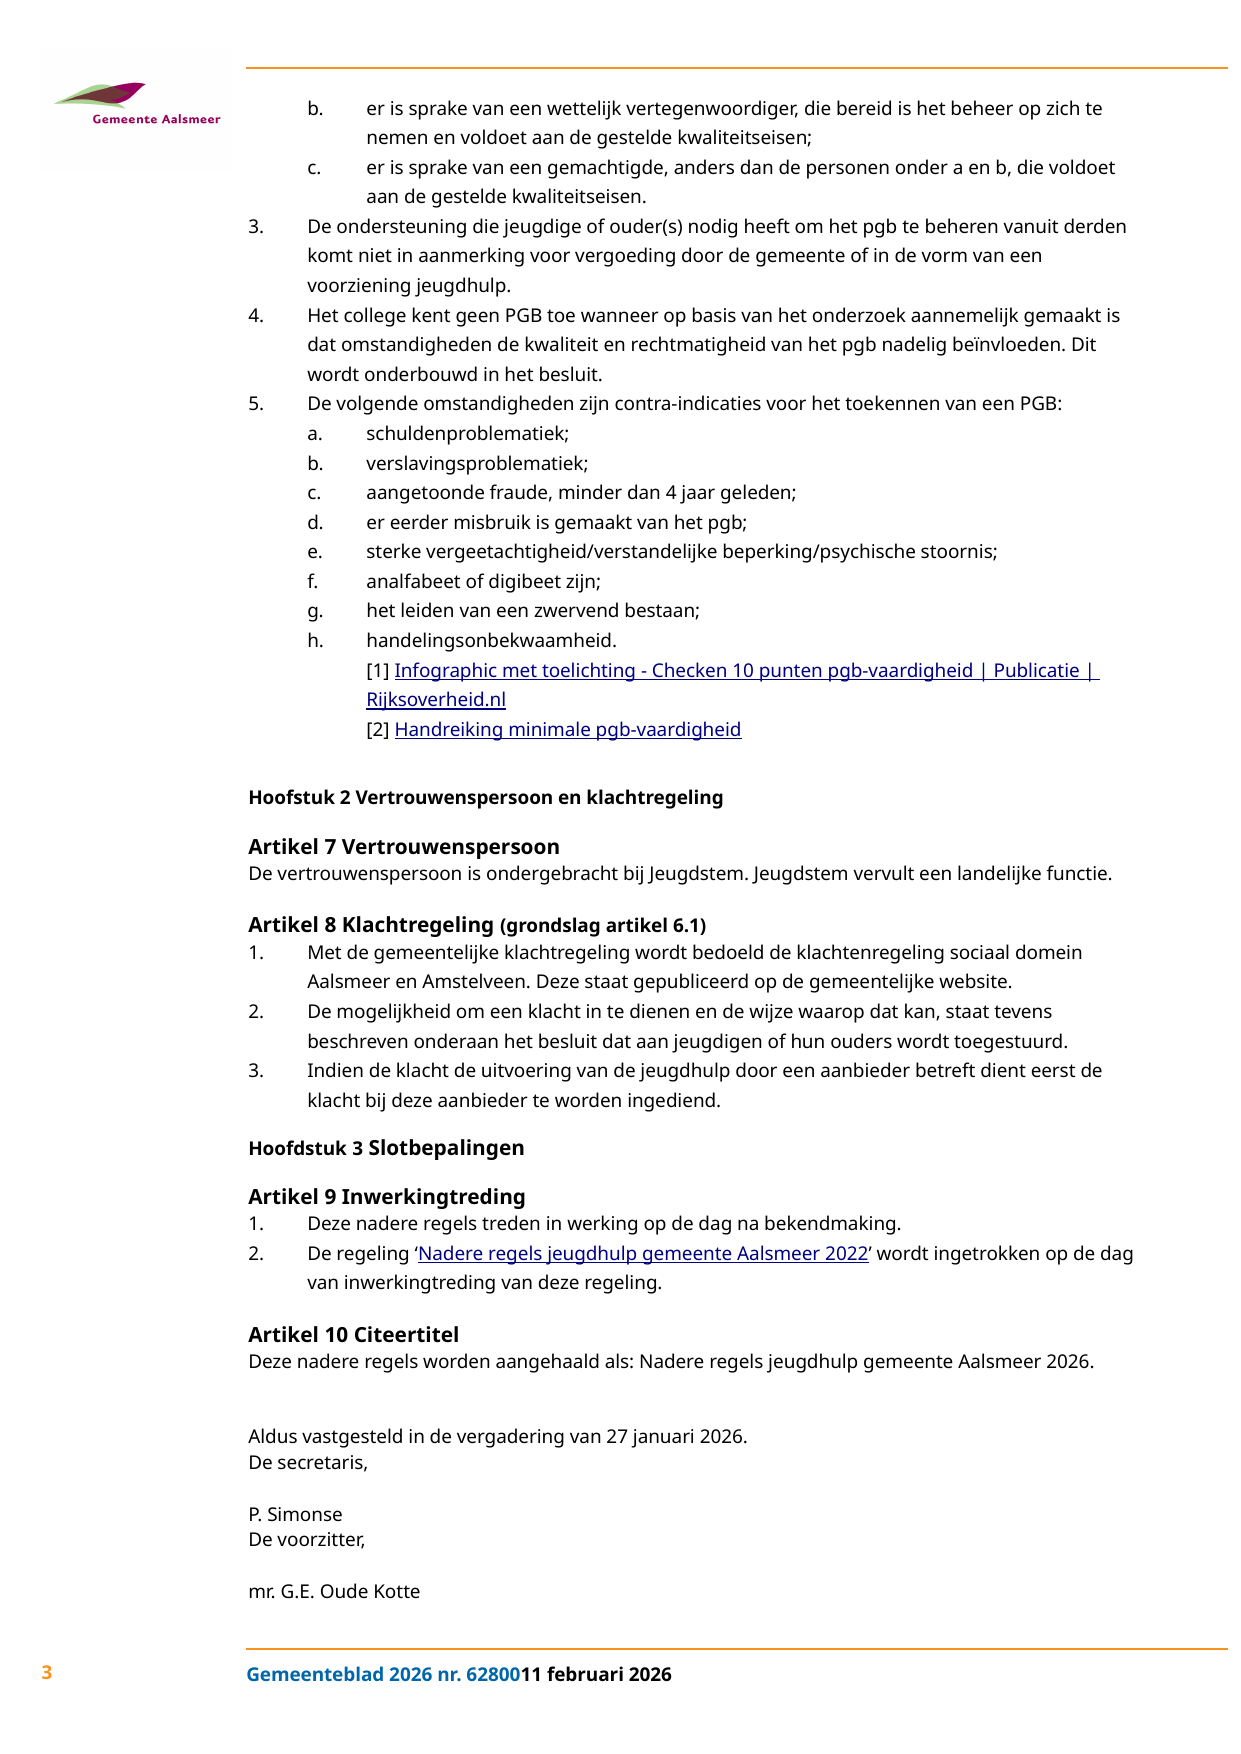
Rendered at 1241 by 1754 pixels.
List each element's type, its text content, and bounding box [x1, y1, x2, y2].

list verslavingsproblematiek; [307, 450, 1152, 476]
list Met de gemeentelijke klachtregeling wordt bedoeld de klachtenregeling sociaal domein Aalsmeer en Amstelveen. Deze staat gepubliceerd op de gemeentelijke website. [248, 939, 1152, 994]
text De voorzitter, [248, 1526, 1152, 1552]
list De regeling ‘Nadere regels jeugdhulp gemeente Aalsmeer 2022’ wordt ingetrokken op de dag van inwerkingtreding van deze regeling. [248, 1240, 1152, 1295]
text Aldus vastgesteld in de vergadering van 27 januari 2026. [248, 1423, 1152, 1449]
text Deze nadere regels worden aangehaald als: Nadere regels jeugdhulp gemeente Aalsmeer 2026. [248, 1348, 1152, 1374]
picture [41, 47, 231, 172]
list Deze nadere regels treden in werking op de dag na bekendmaking. [248, 1210, 1152, 1236]
text Artikel 7 Vertrouwenspersoon [248, 832, 1152, 860]
text Hoofdstuk 3 Slotbepalingen [248, 1133, 1152, 1161]
list De ondersteuning die jeugdige of ouder(s) nodig heeft om het pgb te beheren vanuit derden komt niet in aanmerking voor vergoeding door de gemeente of in de vorm van een voorziening jeugdhulp. [248, 213, 1152, 298]
list er eerder misbruik is gemaakt van het pgb; [307, 509, 1152, 535]
list De mogelijkheid om een klacht in te dienen en de wijze waarop dat kan, staat tevens beschreven onderaan het besluit dat aan jeugdigen of hun ouders wordt toegestuurd. [248, 998, 1152, 1053]
list schuldenproblematiek; [307, 420, 1152, 446]
list De volgende omstandigheden zijn contra-indicaties voor het toekennen van een PGB: [248, 391, 1152, 416]
list er is sprake van een gemachtigde, anders dan de personen onder a en b, die voldoet aan de gestelde kwaliteitseisen. [307, 154, 1152, 209]
list het leiden van een zwervend bestaan; [307, 598, 1152, 623]
list [2] Handreiking minimale pgb-vaardigheid [307, 716, 1152, 742]
list er is sprake van een wettelijk vertegenwoordiger, die bereid is het beheer op zich te nemen en voldoet aan de gestelde kwaliteitseisen; [307, 95, 1152, 150]
list sterke vergeetachtigheid/verstandelijke beperking/psychische stoornis; [307, 538, 1152, 564]
list aangetoonde fraude, minder dan 4 jaar geleden; [307, 479, 1152, 505]
text Artikel 9 Inwerkingtreding [248, 1182, 1152, 1210]
text De vertrouwenspersoon is ondergebracht bij Jeugdstem. Jeugdstem vervult een landelijke functie. [248, 860, 1152, 886]
list handelingsonbekwaamheid. [307, 627, 1152, 653]
text Artikel 8 Klachtregeling (grondslag artikel 6.1) [248, 911, 1152, 939]
list analfabeet of digibeet zijn; [307, 568, 1152, 594]
text De secretaris, [248, 1449, 1152, 1475]
list [1] Infographic met toelichting - Checken 10 punten pgb-vaardigheid | Publicatie | Rijksoverheid.nl [307, 657, 1152, 712]
list Indien de klacht de uitvoering van de jeugdhulp door een aanbieder betreft dient eerst de klacht bij deze aanbieder te worden ingediend. [248, 1057, 1152, 1113]
text P. Simonse [248, 1501, 1152, 1526]
text mr. G.E. Oude Kotte [248, 1578, 1152, 1604]
text Hoofstuk 2 Vertrouwenspersoon en klachtregeling [248, 782, 1152, 811]
list Het college kent geen PGB toe wanneer op basis van het onderzoek aannemelijk gemaakt is dat omstandigheden de kwaliteit en rechtmatigheid van het pgb nadelig beïnvloeden. Dit wordt onderbouwd in het besluit. [248, 302, 1152, 387]
text Artikel 10 Citeertitel [248, 1320, 1152, 1348]
